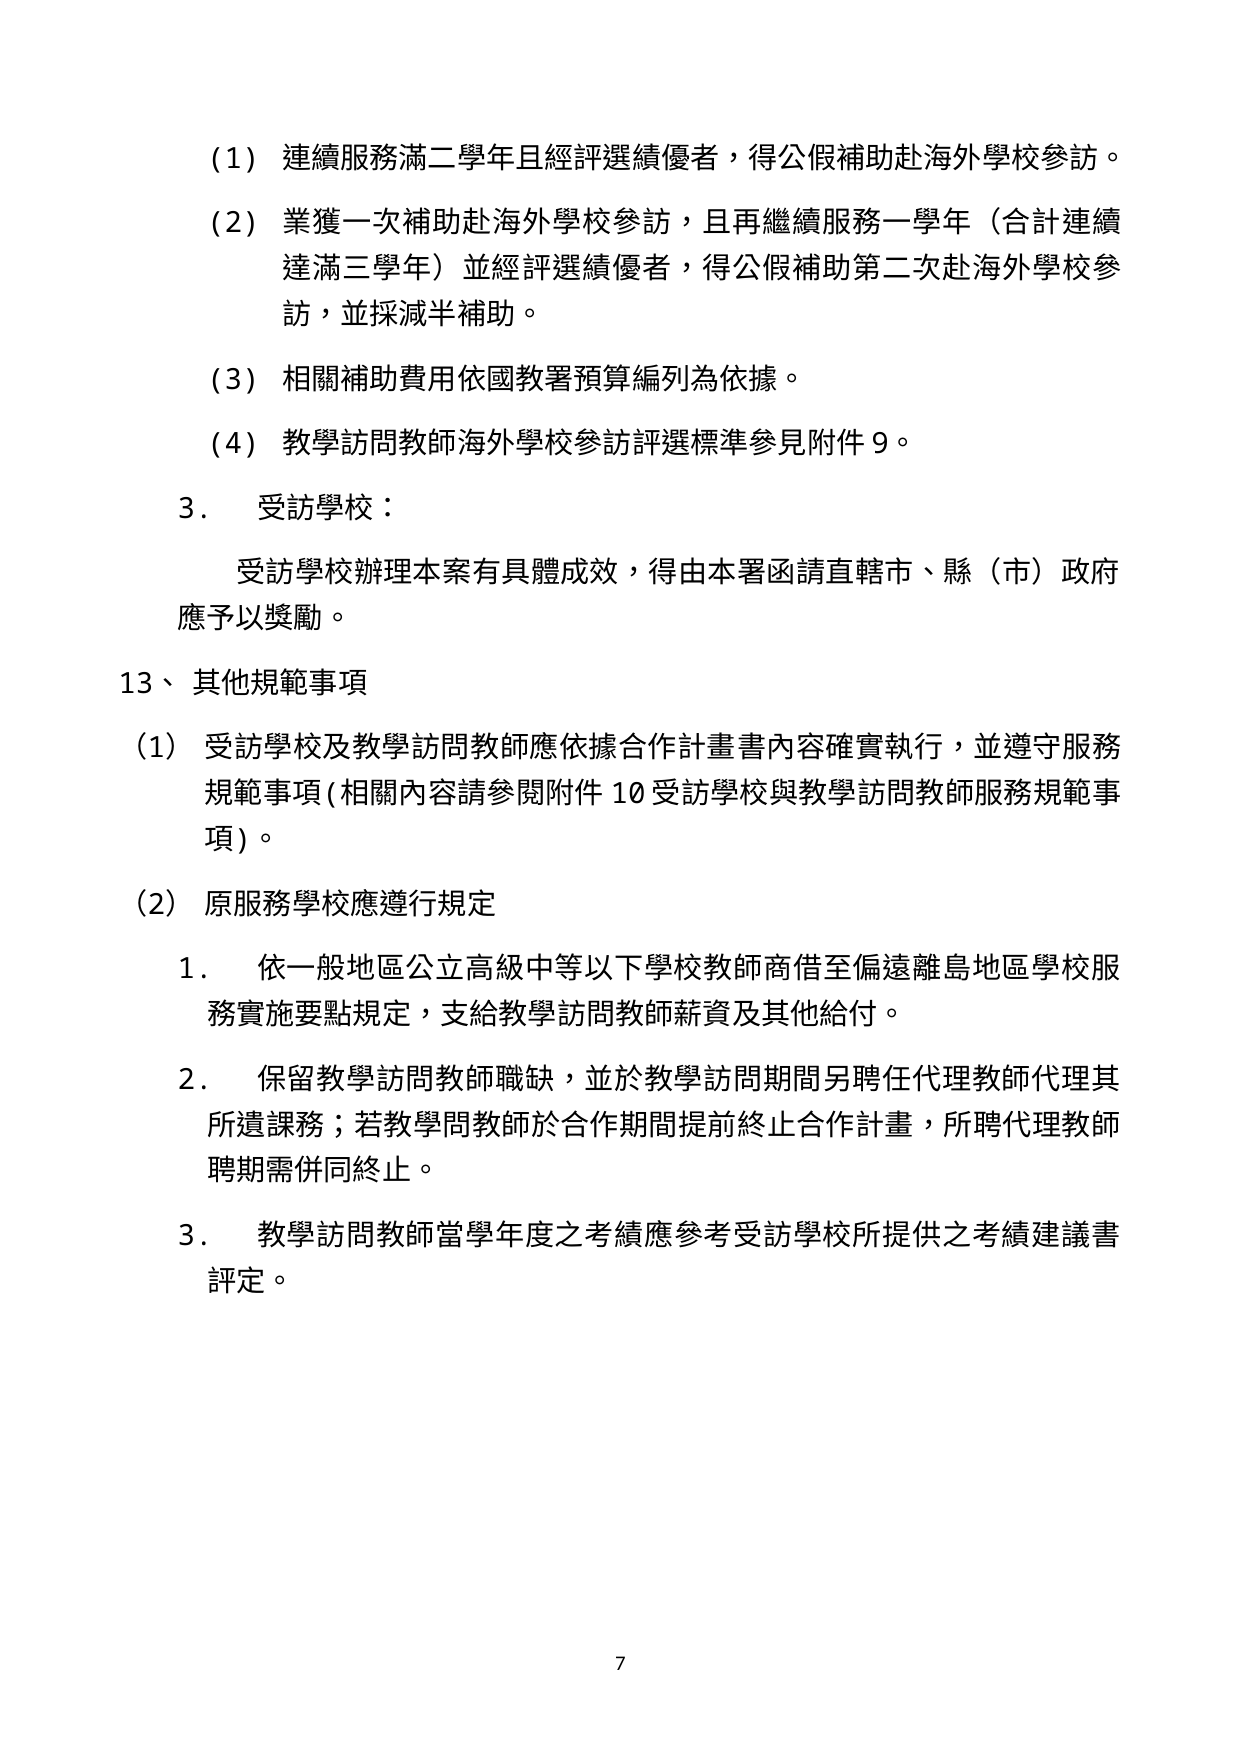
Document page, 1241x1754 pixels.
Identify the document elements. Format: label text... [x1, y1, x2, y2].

list 原服務學校應遵行規定 [118, 877, 1122, 923]
list 教學訪問教師海外學校參訪評選標準參見附件9。 [207, 417, 1122, 463]
list 教學訪問教師當學年度之考績應參考受訪學校所提供之考績建議書評定。 [177, 1209, 1122, 1300]
list 其他規範事項 [118, 657, 1122, 702]
list 依一般地區公立高級中等以下學校教師商借至偏遠離島地區學校服務實施要點規定，支給教學訪問教師薪資及其他給付。 [177, 942, 1122, 1034]
list 保留教學訪問教師職缺，並於教學訪問期間另聘任代理教師代理其所遺課務；若教學問教師於合作期間提前終止合作計畫，所聘代理教師聘期需併同終止。 [177, 1052, 1122, 1190]
list 受訪學校： [177, 482, 1122, 527]
list 受訪學校及教學訪問教師應依據合作計畫書內容確實執行，並遵守服務規範事項(相關內容請參閱附件10受訪學校與教學訪問教師服務規範事項)。 [118, 721, 1122, 859]
list 業獲一次補助赴海外學校參訪，且再繼續服務一學年（合計連續達滿三學年）並經評選績優者，得公假補助第二次赴海外學校參訪，並採減半補助。 [207, 196, 1122, 334]
list 相關補助費用依國教署預算編列為依據。 [207, 352, 1122, 398]
list 連續服務滿二學年且經評選績優者，得公假補助赴海外學校參訪。 [207, 132, 1122, 177]
text 受訪學校辦理本案有具體成效，得由本署函請直轄市、縣（市）政府應予以獎勵。 [177, 546, 1122, 638]
